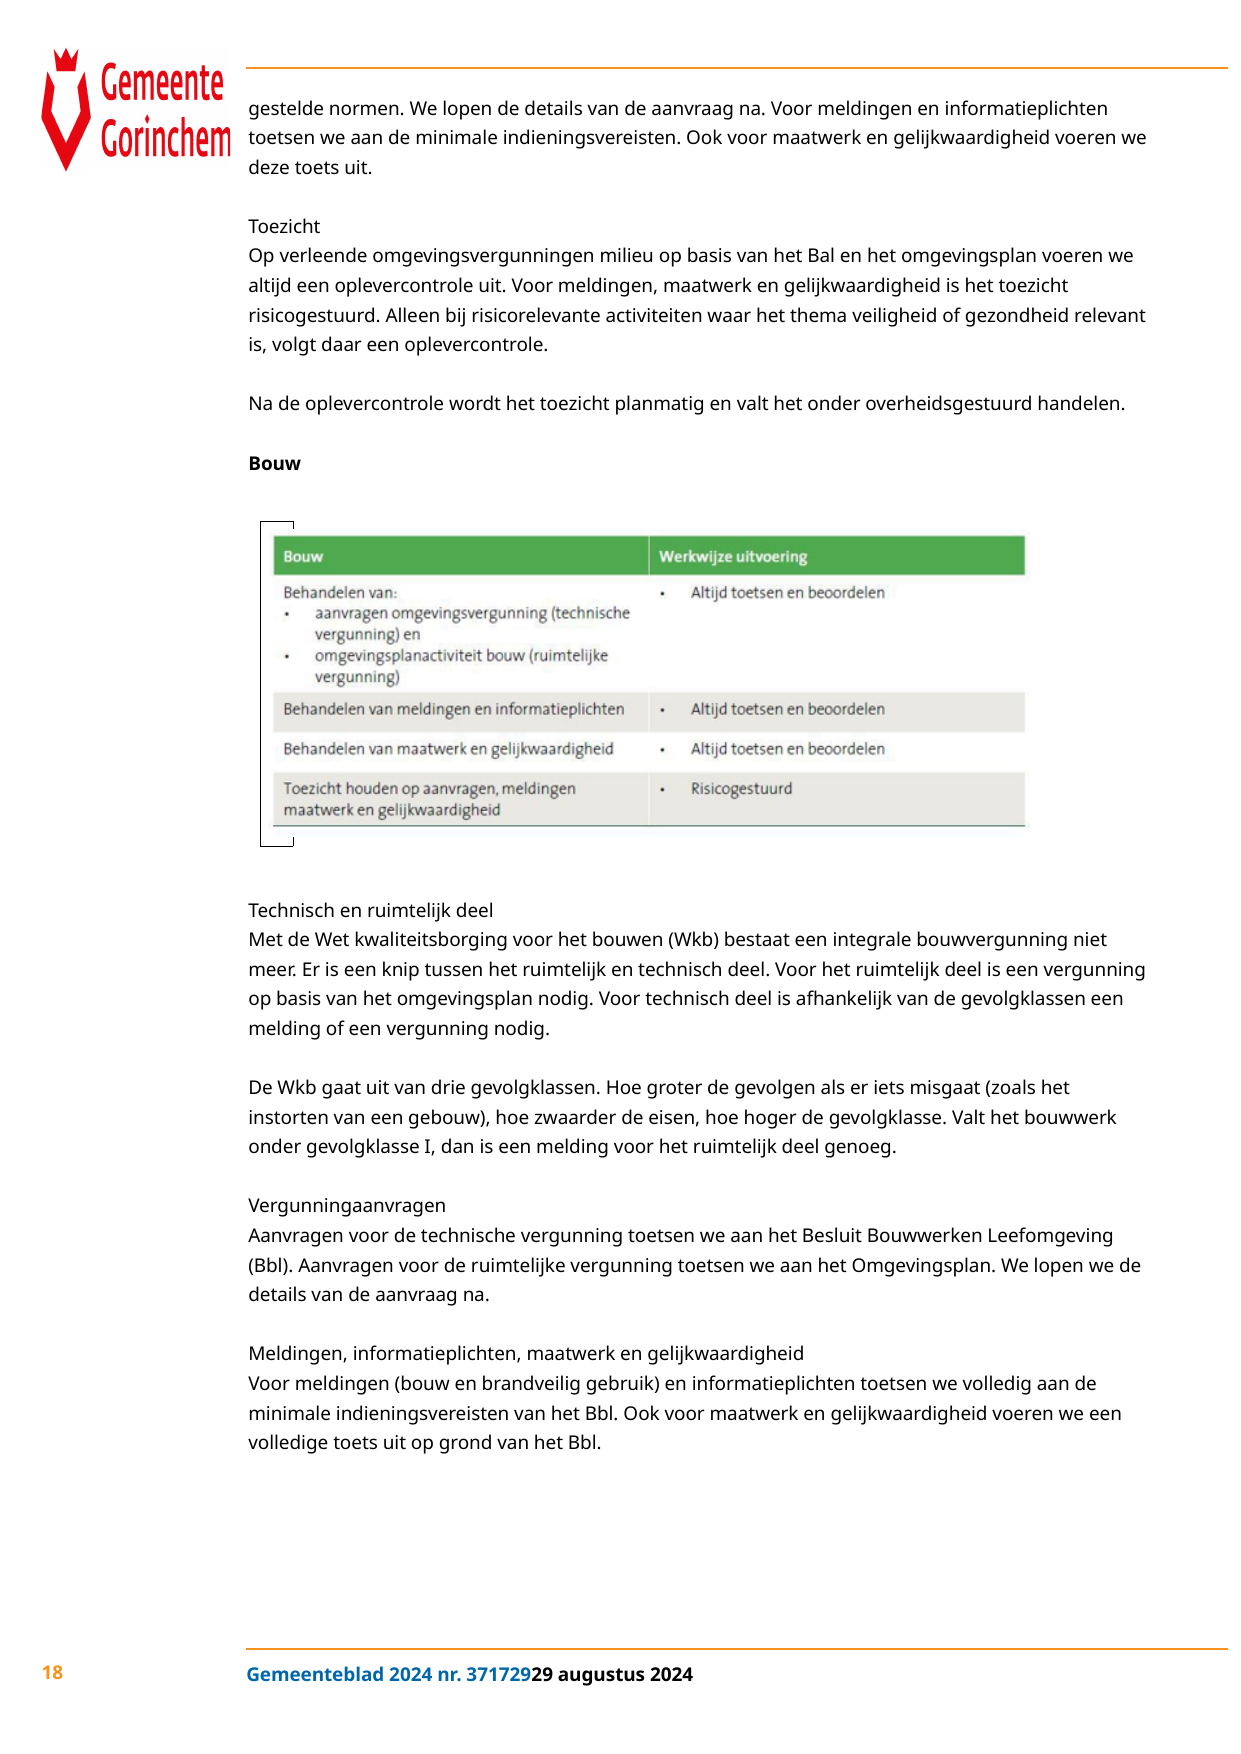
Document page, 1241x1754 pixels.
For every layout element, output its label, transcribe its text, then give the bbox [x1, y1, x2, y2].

text Aanvragen voor de technische vergunning toetsen we aan het Besluit Bouwwerken Leefomgeving (Bbl). Aanvragen voor de ruimtelijke vergunning toetsen we aan het Omgevingsplan. We lopen we de details van de aanvraag na. [248, 1222, 1152, 1307]
text Vergunningaanvragen [248, 1193, 1152, 1218]
picture [41, 47, 231, 172]
text Met de Wet kwaliteitsborging voor het bouwen (Wkb) bestaat een integrale bouwvergunning niet meer. Er is een knip tussen het ruimtelijk en technisch deel. Voor het ruimtelijk deel is een vergunning op basis van het omgevingsplan nodig. Voor technisch deel is afhankelijk van de gevolgklassen een melding of een vergunning nodig. [248, 926, 1152, 1041]
text Technisch en ruimtelijk deel [248, 897, 1152, 922]
text Na de oplevercontrole wordt het toezicht planmatig en valt het onder overheidsgestuurd handelen. [248, 391, 1152, 416]
text Op verleende omgevingsvergunningen milieu op basis van het Bal en het omgevingsplan voeren we altijd een oplevercontrole uit. Voor meldingen, maatwerk en gelijkwaardigheid is het toezicht risicogestuurd. Alleen bij risicorelevante activiteiten waar het thema veiligheid of gezondheid relevant is, volgt daar een oplevercontrole. [248, 243, 1152, 357]
text Bouw [248, 450, 1152, 476]
text Toezicht [248, 213, 1152, 239]
text Meldingen, informatieplichten, maatwerk en gelijkwaardigheid [248, 1341, 1152, 1366]
text Voor meldingen (bouw en brandveilig gebruik) en informatieplichten toetsen we volledig aan de minimale indieningsvereisten van het Bbl. Ook voor maatwerk en gelijkwaardigheid voeren we een volledige toets uit op grond van het Bbl. [248, 1370, 1152, 1455]
text gestelde normen. We lopen de details van de aanvraag na. Voor meldingen en informatieplichten toetsen we aan de minimale indieningsvereisten. Ook voor maatwerk en gelijkwaardigheid voeren we deze toets uit. [248, 95, 1152, 180]
text De Wkb gaat uit van drie gevolgklassen. Hoe groter de gevolgen als er iets misgaat (zoals het instorten van een gebouw), hoe zwaarder de eisen, hoe hoger de gevolgklasse. Valt het bouwwerk onder gevolgklasse I, dan is een melding voor het ruimtelijk deel genoeg. [248, 1074, 1152, 1159]
picture [268, 529, 1037, 837]
